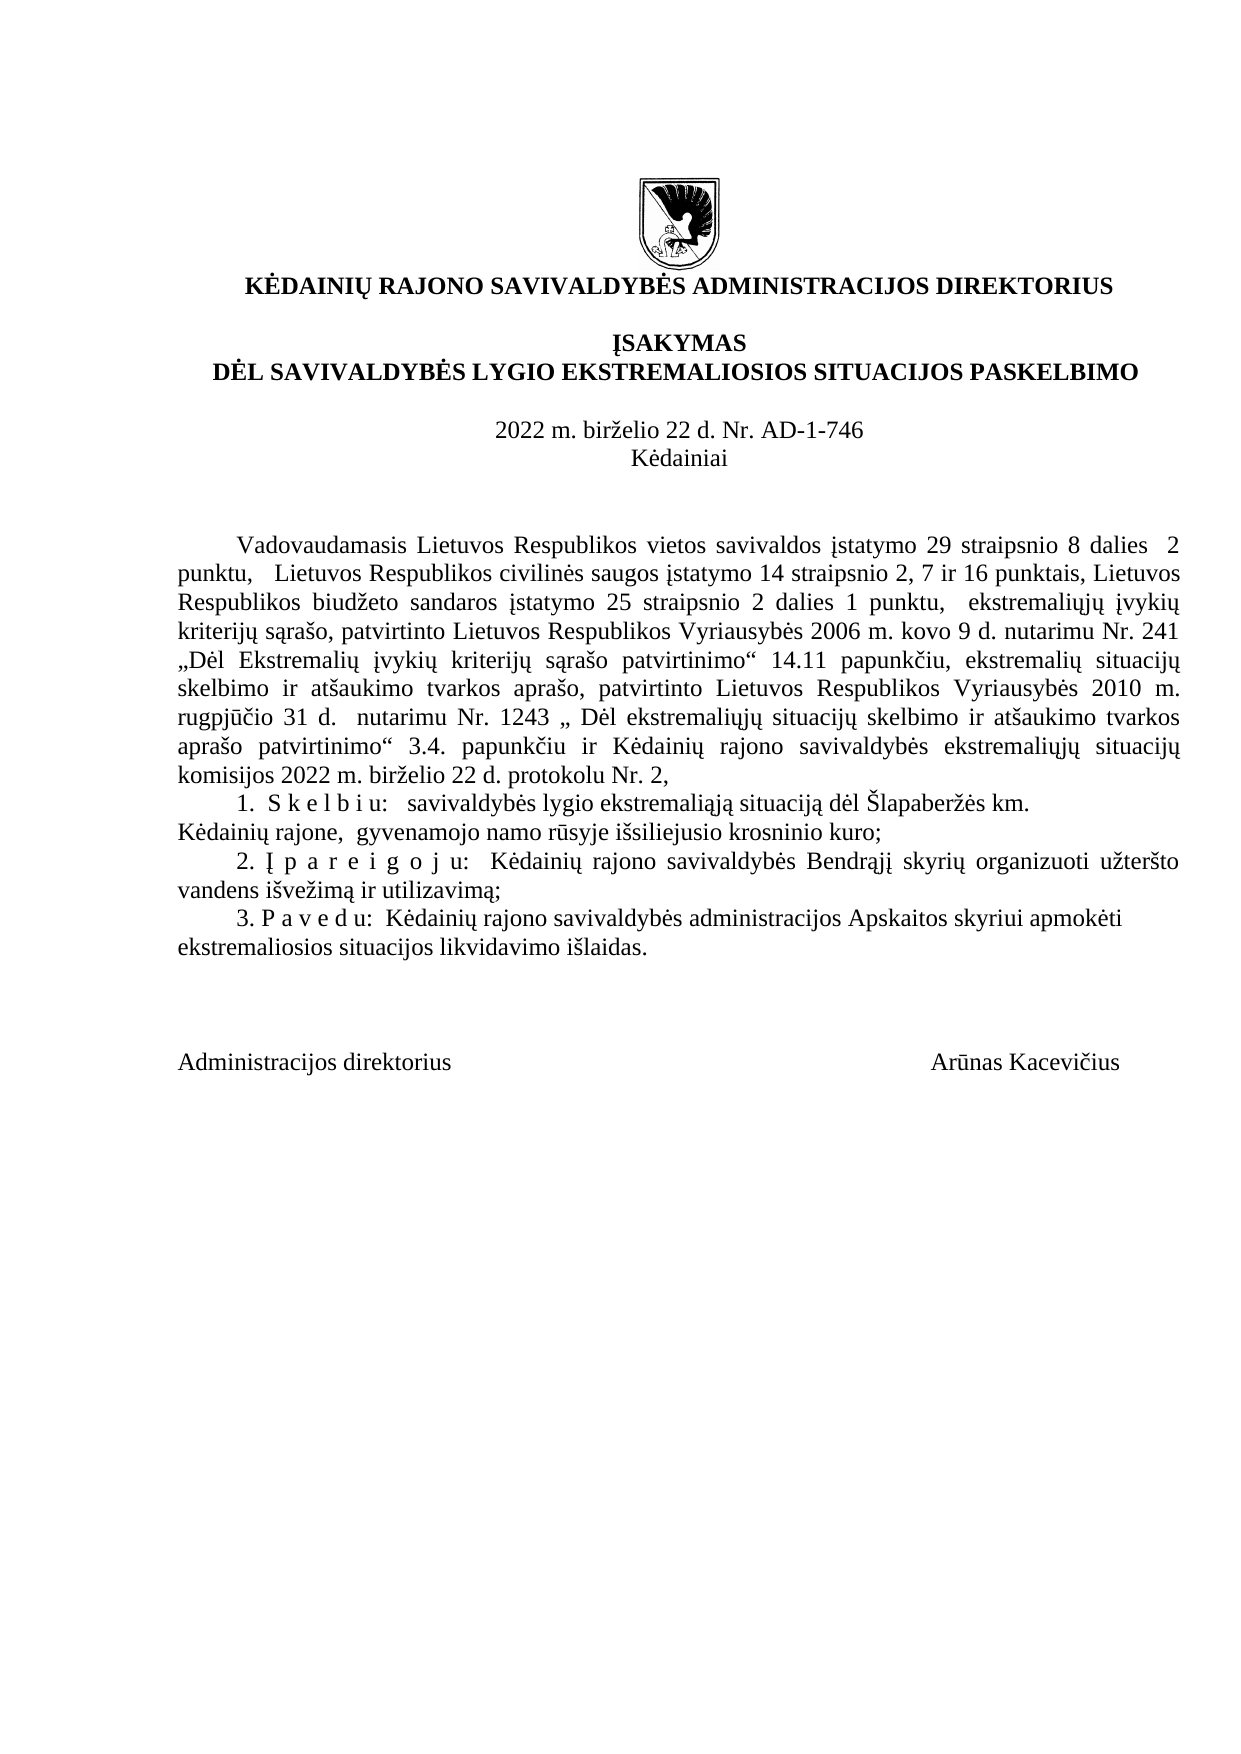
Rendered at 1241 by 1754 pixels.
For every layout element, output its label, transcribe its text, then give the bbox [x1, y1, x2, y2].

text DĖL SAVIVALDYBĖS LYGIO EKSTREMALIOSIOS SITUACIJOS PASKELBIMO [177, 357, 1181, 386]
text KĖDAINIŲ RAJONO SAVIVALDYBĖS ADMINISTRACIJOS DIREKTORIUS [177, 271, 1181, 300]
text 3. P a v e d u: Kėdainių rajono savivaldybės administracijos Apskaitos skyriui apmokėti ekstremaliosios situacijos likvidavimo išlaidas. [177, 903, 1181, 961]
text 1. S k e l b i u: savivaldybės lygio ekstremaliąją situaciją dėl Šlapaberžės km. [177, 788, 1181, 817]
text Kėdainiai [177, 443, 1181, 472]
text ĮSAKYMAS [177, 328, 1181, 357]
text Kėdainių rajone, gyvenamojo namo rūsyje išsiliejusio krosninio kuro; [177, 817, 1181, 846]
text 2. Į p a r e i g o j u: Kėdainių rajono savivaldybės Bendrąjį skyrių organizuoti užteršto vandens išvežimą ir utilizavimą; [177, 846, 1181, 903]
text Administracijos direktorius Arūnas Kacevičius [177, 1047, 1181, 1076]
text Vadovaudamasis Lietuvos Respublikos vietos savivaldos įstatymo 29 straipsnio 8 dalies 2 punktu, Lietuvos Respublikos civilinės saugos įstatymo 14 straipsnio 2, 7 ir 16 punktais, Lietuvos Respublikos biudžeto sandaros įstatymo 25 straipsnio 2 dalies 1 punktu, ekstremaliųjų įvykių kriterijų sąrašo, patvirtinto Lietuvos Respublikos Vyriausybės 2006 m. kovo 9 d. nutarimu Nr. 241 „Dėl Ekstremalių įvykių kriterijų sąrašo patvirtinimo“ 14.11 papunkčiu, ekstremalių situacijų skelbimo ir atšaukimo tvarkos aprašo, patvirtinto Lietuvos Respublikos Vyriausybės 2010 m. rugpjūčio 31 d. nutarimu Nr. 1243 „ Dėl ekstremaliųjų situacijų skelbimo ir atšaukimo tvarkos aprašo patvirtinimo“ 3.4. papunkčiu ir Kėdainių rajono savivaldybės ekstremaliųjų situacijų komisijos 2022 m. birželio 22 d. protokolu Nr. 2, [177, 530, 1181, 788]
text 2022 m. birželio 22 d. Nr. AD-1-746 [177, 415, 1181, 443]
